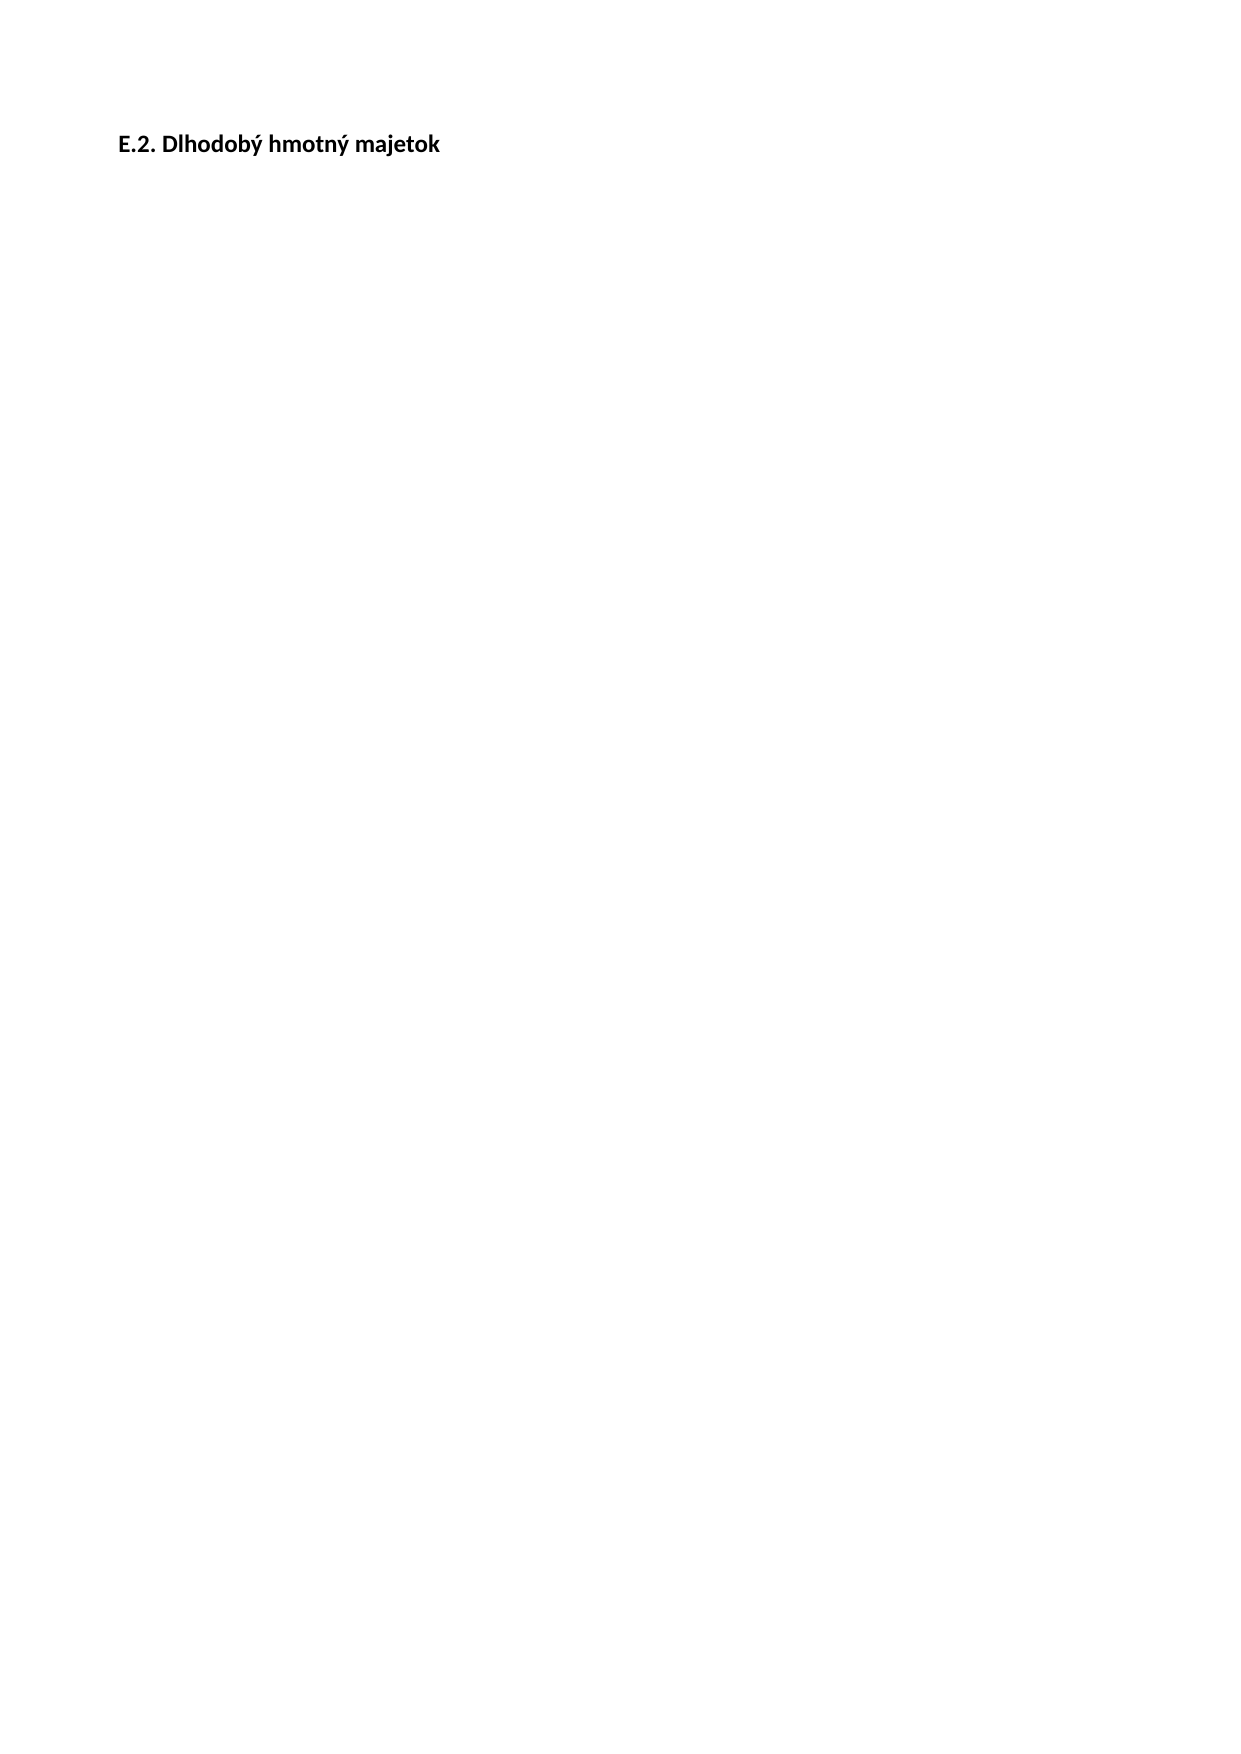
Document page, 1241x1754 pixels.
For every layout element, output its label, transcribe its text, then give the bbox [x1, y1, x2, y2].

text E.2. Dlhodobý hmotný majetok [118, 128, 1122, 159]
